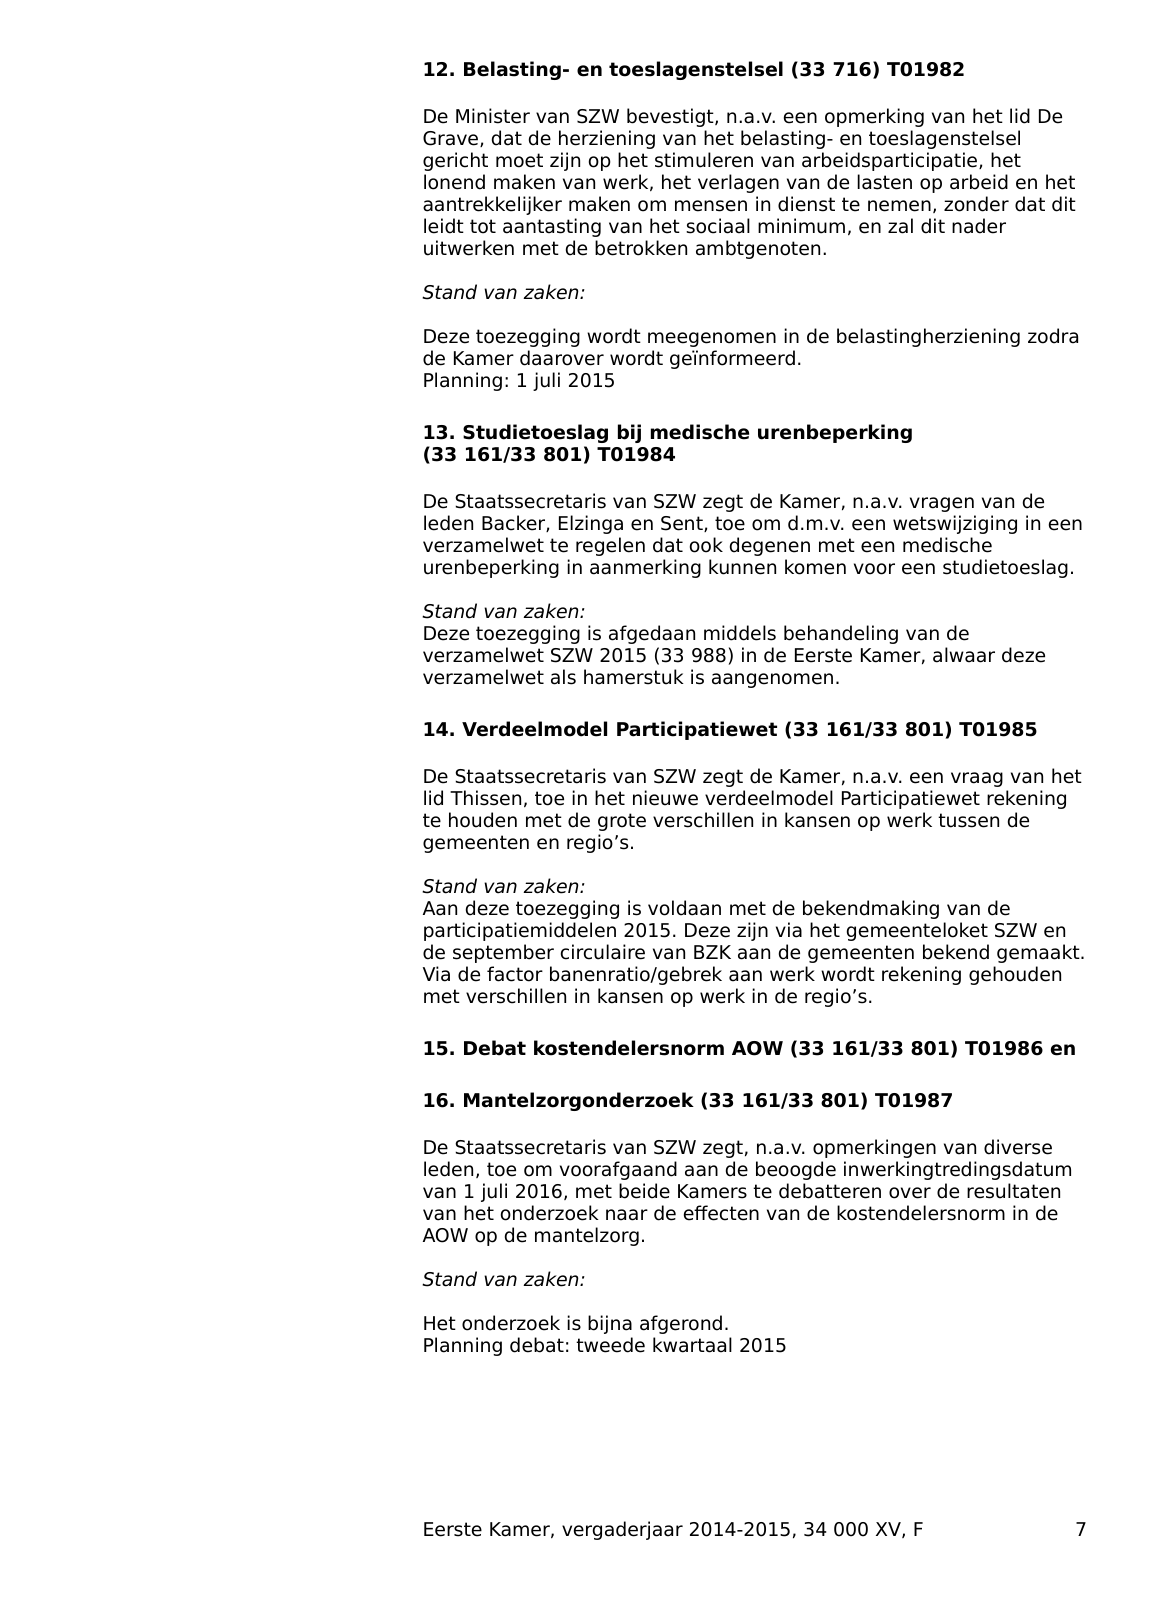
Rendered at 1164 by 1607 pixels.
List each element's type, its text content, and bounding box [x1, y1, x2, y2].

subtitle 12. Belasting- en toeslagenstelsel (33 716) T01982 [422, 59, 1087, 81]
subtitle 15. Debat kostendelersnorm AOW (33 161/33 801) T01986 en [422, 1038, 1087, 1060]
text Het onderzoek is bijna afgerond. [422, 1313, 1087, 1335]
subtitle 16. Mantelzorgonderzoek (33 161/33 801) T01987 [422, 1090, 1087, 1112]
text De Staatssecretaris van SZW zegt, n.a.v. opmerkingen van diverse leden, toe om voorafgaand aan de beoogde inwerkingtredingsdatum van 1 juli 2016, met beide Kamers te debatteren over de resultaten van het onderzoek naar de effecten van de kostendelersnorm in de AOW op de mantelzorg. [422, 1137, 1087, 1247]
text Planning: 1 juli 2015 [422, 370, 1087, 392]
subtitle Stand van zaken: [422, 601, 1087, 623]
text De Staatssecretaris van SZW zegt de Kamer, n.a.v. een vraag van het lid Thissen, toe in het nieuwe verdeelmodel Participatiewet rekening te houden met de grote verschillen in kansen op werk tussen de gemeenten en regio’s. [422, 766, 1087, 854]
text De Staatssecretaris van SZW zegt de Kamer, n.a.v. vragen van de leden Backer, Elzinga en Sent, toe om d.m.v. een wetswijziging in een verzamelwet te regelen dat ook degenen met een medische urenbeperking in aanmerking kunnen komen voor een studietoeslag. [422, 491, 1087, 579]
subtitle Stand van zaken: [422, 876, 1087, 898]
text Deze toezegging wordt meegenomen in de belastingherziening zodra de Kamer daarover wordt geïnformeerd. [422, 326, 1087, 370]
text Deze toezegging is afgedaan middels behandeling van de verzamelwet SZW 2015 (33 988) in de Eerste Kamer, alwaar deze verzamelwet als hamerstuk is aangenomen. [422, 623, 1087, 689]
subtitle 14. Verdeelmodel Participatiewet (33 161/33 801) T01985 [422, 719, 1087, 741]
subtitle Stand van zaken: [422, 282, 1087, 304]
subtitle 13. Studietoeslag bij medische urenbeperking (33 161/33 801) T01984 [422, 422, 1087, 466]
text Aan deze toezegging is voldaan met de bekendmaking van de participatiemiddelen 2015. Deze zijn via het gemeenteloket SZW en de september circulaire van BZK aan de gemeenten bekend gemaakt. Via de factor banenratio/gebrek aan werk wordt rekening gehouden met verschillen in kansen op werk in de regio’s. [422, 898, 1087, 1008]
text De Minister van SZW bevestigt, n.a.v. een opmerking van het lid De Grave, dat de herziening van het belasting- en toeslagenstelsel gericht moet zijn op het stimuleren van arbeidsparticipatie, het lonend maken van werk, het verlagen van de lasten op arbeid en het aantrekkelijker maken om mensen in dienst te nemen, zonder dat dit leidt tot aantasting van het sociaal minimum, en zal dit nader uitwerken met de betrokken ambtgenoten. [422, 106, 1087, 260]
subtitle Stand van zaken: [422, 1269, 1087, 1291]
text Planning debat: tweede kwartaal 2015 [422, 1335, 1087, 1357]
